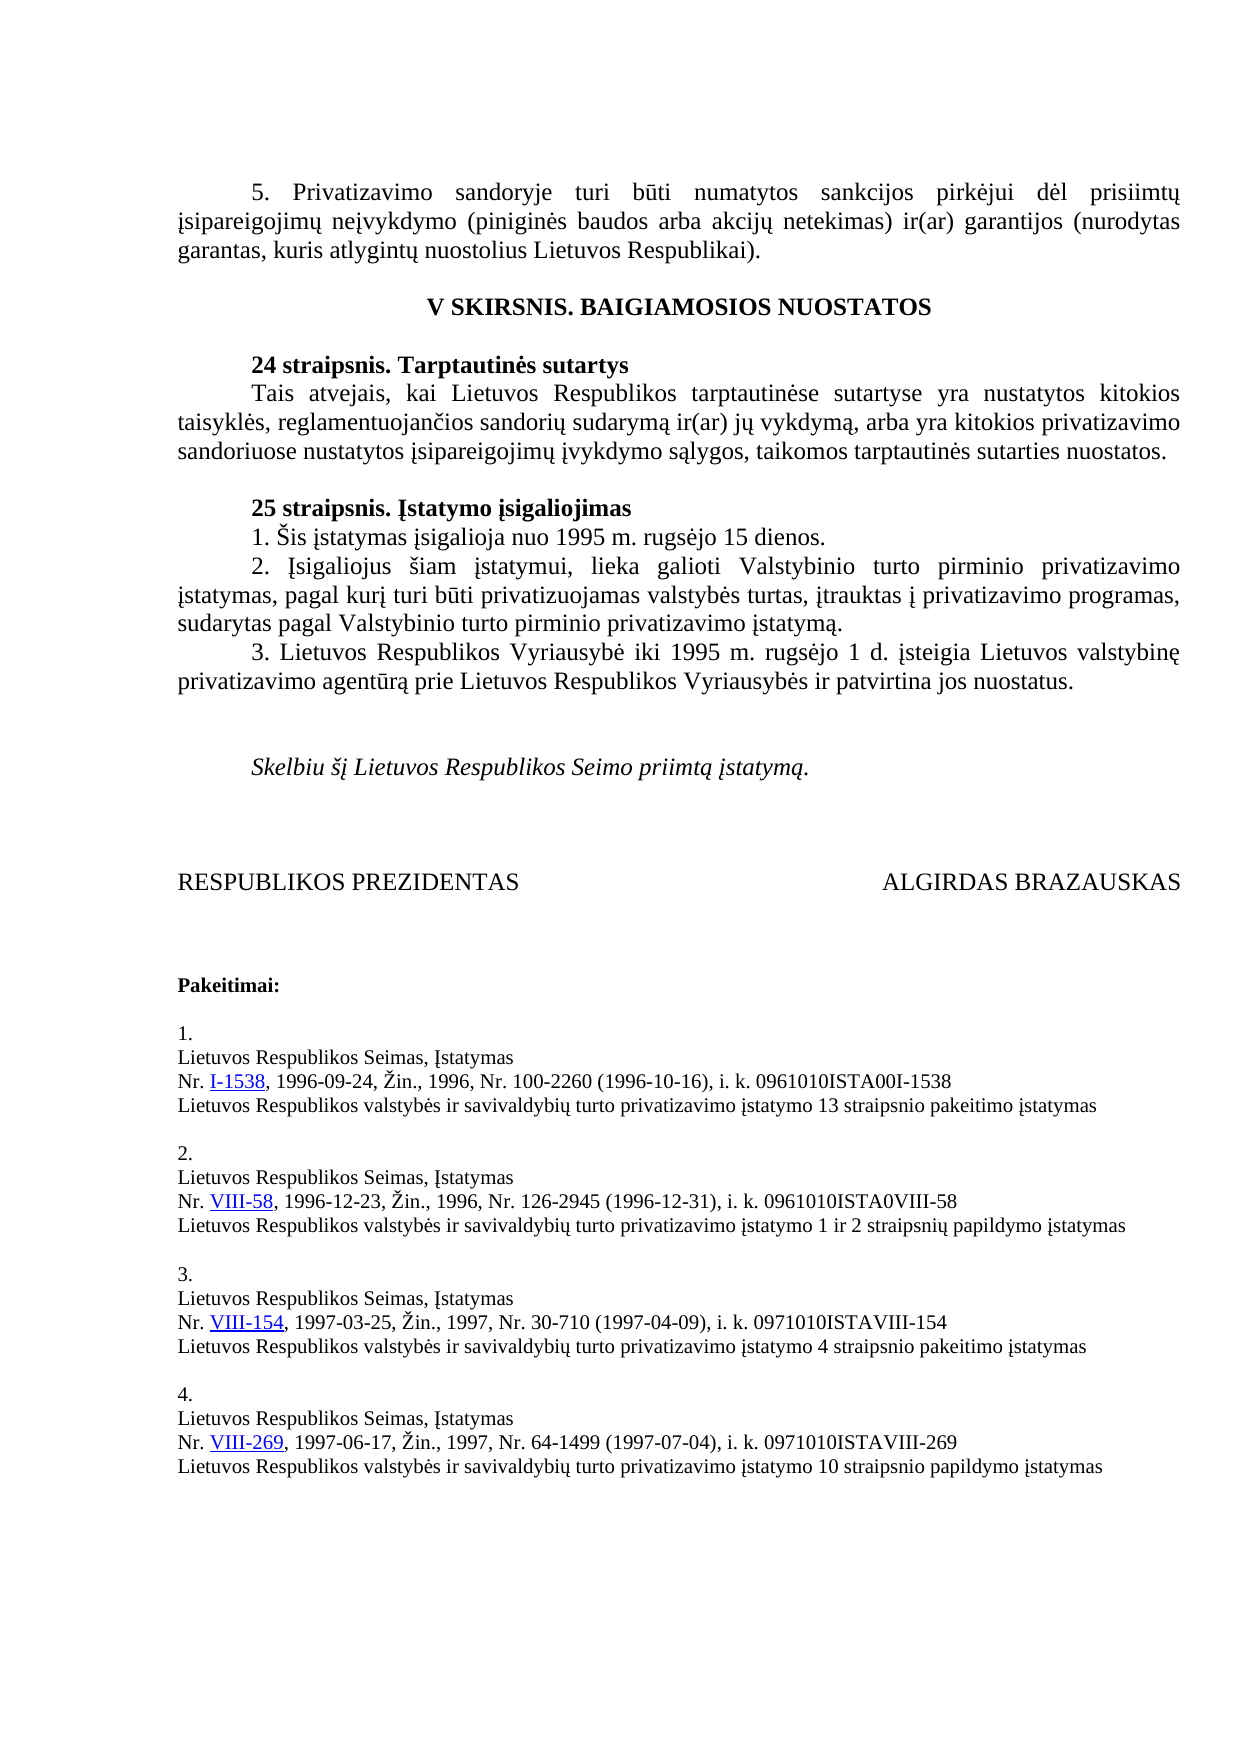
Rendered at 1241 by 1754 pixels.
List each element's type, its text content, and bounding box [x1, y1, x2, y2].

text 24 straipsnis. Tarptautinės sutartys [177, 350, 1181, 378]
text 4. [177, 1382, 1181, 1406]
text Tais atvejais, kai Lietuvos Respublikos tarptautinėse sutartyse yra nustatytos kitokios taisyklės, reglamentuojančios sandorių sudarymą ir(ar) jų vykdymą, arba yra kitokios privatizavimo sandoriuose nustatytos įsipareigojimų įvykdymo sąlygos, taikomos tarptautinės sutarties nuostatos. [177, 378, 1181, 465]
text 2. Įsigaliojus šiam įstatymui, lieka galioti Valstybinio turto pirminio privatizavimo įstatymas, pagal kurį turi būti privatizuojamas valstybės turtas, įtrauktas į privatizavimo programas, sudarytas pagal Valstybinio turto pirminio privatizavimo įstatymą. [177, 551, 1181, 637]
text 1. Šis įstatymas įsigalioja nuo 1995 m. rugsėjo 15 dienos. [177, 522, 1181, 551]
text Skelbiu šį Lietuvos Respublikos Seimo priimtą įstatymą. [177, 752, 1181, 781]
text 3. [177, 1262, 1181, 1286]
text RESPUBLIKOS PREZIDENTAS ALGIRDAS BRAZAUSKAS [177, 867, 1181, 896]
text 1. [177, 1021, 1181, 1045]
text Lietuvos Respublikos valstybės ir savivaldybių turto privatizavimo įstatymo 4 straipsnio pakeitimo įstatymas [177, 1334, 1181, 1358]
text Lietuvos Respublikos Seimas, Įstatymas [177, 1406, 1181, 1430]
text 5. Privatizavimo sandoryje turi būti numatytos sankcijos pirkėjui dėl prisiimtų įsipareigojimų neįvykdymo (piniginės baudos arba akcijų netekimas) ir(ar) garantijos (nurodytas garantas, kuris atlygintų nuostolius Lietuvos Respublikai). [177, 177, 1181, 263]
text Pakeitimai: [177, 973, 1181, 997]
text Lietuvos Respublikos valstybės ir savivaldybių turto privatizavimo įstatymo 13 straipsnio pakeitimo įstatymas [177, 1093, 1181, 1117]
text Lietuvos Respublikos Seimas, Įstatymas [177, 1286, 1181, 1310]
text Nr. VIII-58, 1996-12-23, Žin., 1996, Nr. 126-2945 (1996-12-31), i. k. 0961010ISTA0VIII-58 [177, 1189, 1181, 1213]
text V SKIRSNIS. BAIGIAMOSIOS NUOSTATOS [177, 292, 1181, 321]
text Nr. I-1538, 1996-09-24, Žin., 1996, Nr. 100-2260 (1996-10-16), i. k. 0961010ISTA00I-1538 [177, 1069, 1181, 1093]
text Lietuvos Respublikos valstybės ir savivaldybių turto privatizavimo įstatymo 1 ir 2 straipsnių papildymo įstatymas [177, 1213, 1181, 1237]
text Nr. VIII-154, 1997-03-25, Žin., 1997, Nr. 30-710 (1997-04-09), i. k. 0971010ISTAVIII-154 [177, 1310, 1181, 1334]
text 25 straipsnis. Įstatymo įsigaliojimas [177, 493, 1181, 522]
text Nr. VIII-269, 1997-06-17, Žin., 1997, Nr. 64-1499 (1997-07-04), i. k. 0971010ISTAVIII-269 [177, 1430, 1181, 1454]
text 2. [177, 1141, 1181, 1165]
text Lietuvos Respublikos Seimas, Įstatymas [177, 1165, 1181, 1189]
text Lietuvos Respublikos Seimas, Įstatymas [177, 1045, 1181, 1069]
text Lietuvos Respublikos valstybės ir savivaldybių turto privatizavimo įstatymo 10 straipsnio papildymo įstatymas [177, 1454, 1181, 1478]
text 3. Lietuvos Respublikos Vyriausybė iki 1995 m. rugsėjo 1 d. įsteigia Lietuvos valstybinę privatizavimo agentūrą prie Lietuvos Respublikos Vyriausybės ir patvirtina jos nuostatus. [177, 637, 1181, 695]
